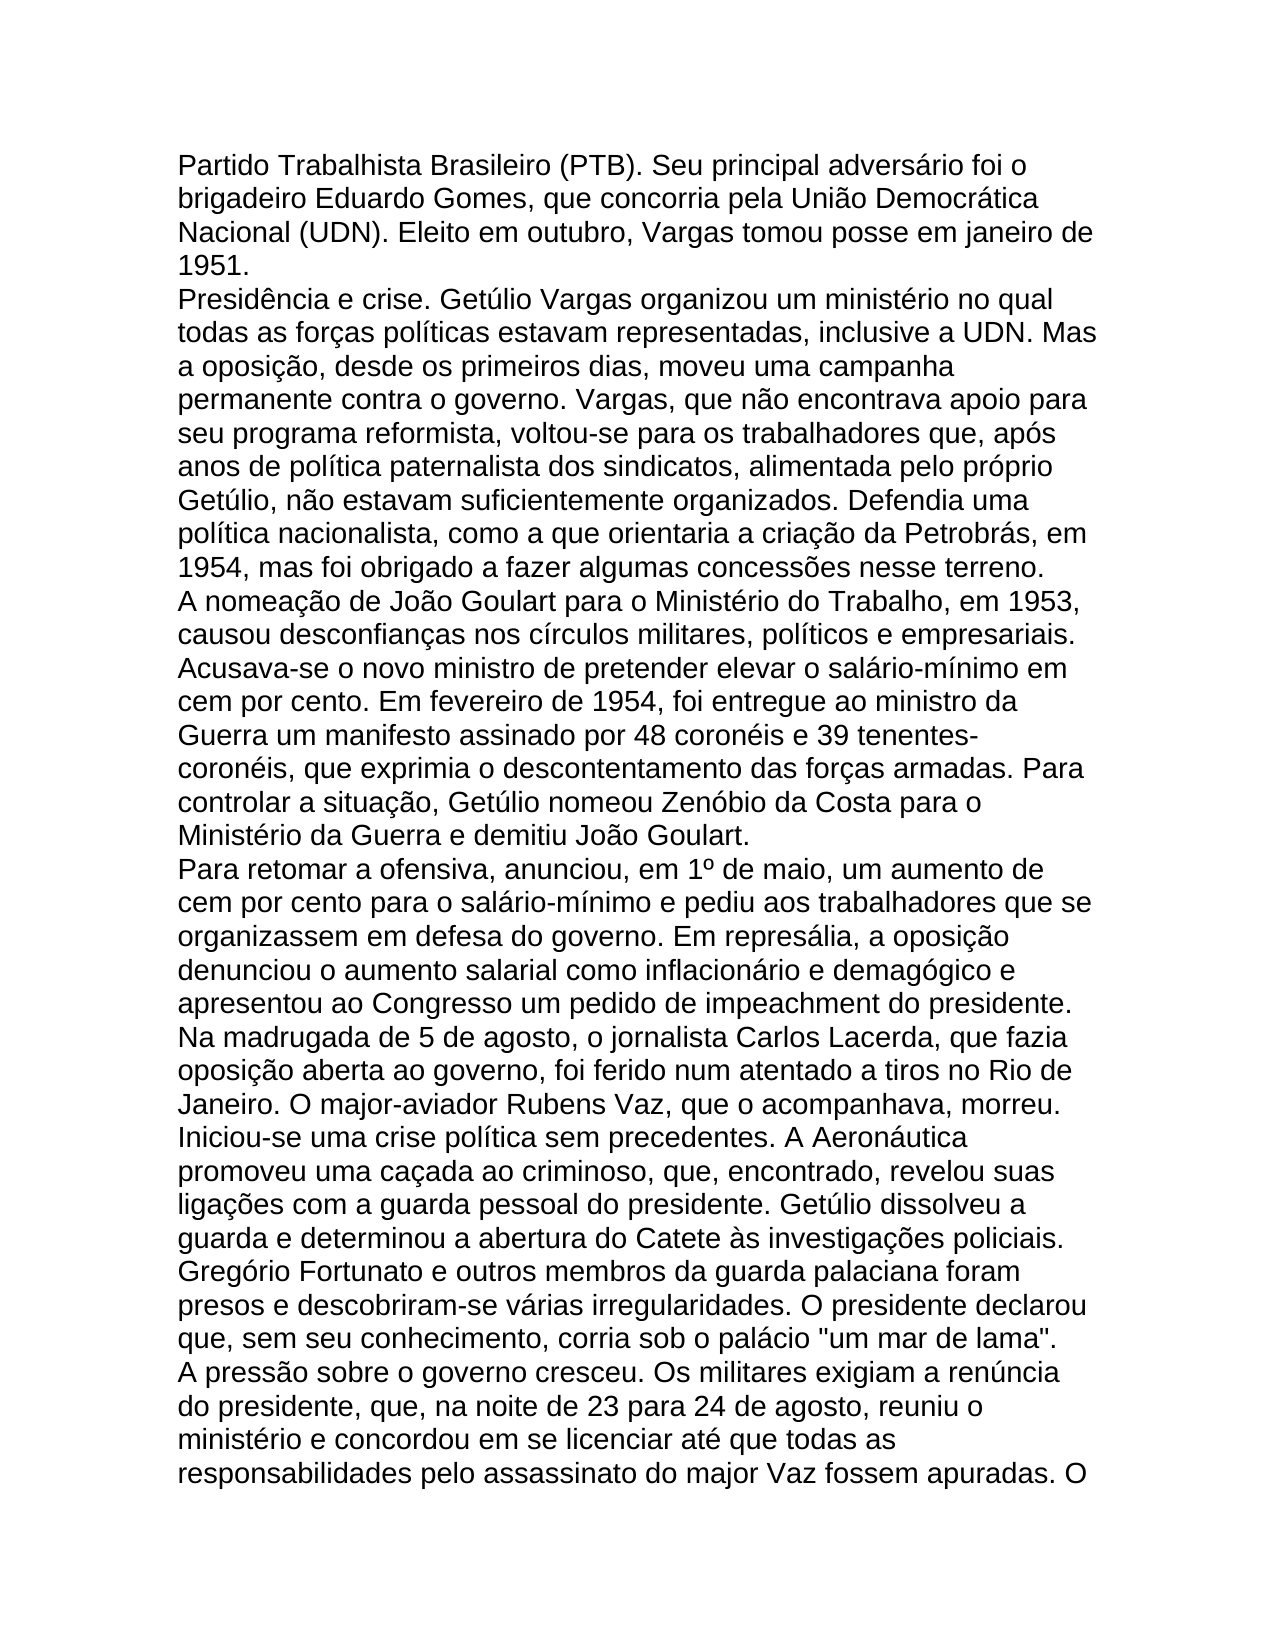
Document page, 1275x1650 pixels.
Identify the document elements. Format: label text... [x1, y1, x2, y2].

text Iniciou-se uma crise política sem precedentes. A Aeronáutica promoveu uma caçada ao criminoso, que, encontrado, revelou suas ligações com a guarda pessoal do presidente. Getúlio dissolveu a guarda e determinou a abertura do Catete às investigações policiais. Gregório Fortunato e outros membros da guarda palaciana foram presos e descobriram-se várias irregularidades. O presidente declarou que, sem seu conhecimento, corria sob o palácio "um mar de lama". [177, 1120, 1098, 1355]
text A nomeação de João Goulart para o Ministério do Trabalho, em 1953, causou desconfianças nos círculos militares, políticos e empresariais. Acusava-se o novo ministro de pretender elevar o salário-mínimo em cem por cento. Em fevereiro de 1954, foi entregue ao ministro da Guerra um manifesto assinado por 48 coronéis e 39 tenentes-coronéis, que exprimia o descontentamento das forças armadas. Para controlar a situação, Getúlio nomeou Zenóbio da Costa para o Ministério da Guerra e demitiu João Goulart. [177, 584, 1098, 852]
text Para retomar a ofensiva, anunciou, em 1º de maio, um aumento de cem por cento para o salário-mínimo e pediu aos trabalhadores que se organizassem em defesa do governo. Em represália, a oposição denunciou o aumento salarial como inflacionário e demagógico e apresentou ao Congresso um pedido de impeachment do presidente. Na madrugada de 5 de agosto, o jornalista Carlos Lacerda, que fazia oposição aberta ao governo, foi ferido num atentado a tiros no Rio de Janeiro. O major-aviador Rubens Vaz, que o acompanhava, morreu. [177, 852, 1098, 1120]
text Presidência e crise. Getúlio Vargas organizou um ministério no qual todas as forças políticas estavam representadas, inclusive a UDN. Mas a oposição, desde os primeiros dias, moveu uma campanha permanente contra o governo. Vargas, que não encontrava apoio para seu programa reformista, voltou-se para os trabalhadores que, após anos de política paternalista dos sindicatos, alimentada pelo próprio Getúlio, não estavam suficientemente organizados. Defendia uma política nacionalista, como a que orientaria a criação da Petrobrás, em 1954, mas foi obrigado a fazer algumas concessões nesse terreno. [177, 282, 1098, 584]
text Partido Trabalhista Brasileiro (PTB). Seu principal adversário foi o brigadeiro Eduardo Gomes, que concorria pela União Democrática Nacional (UDN). Eleito em outubro, Vargas tomou posse em janeiro de 1951. [177, 148, 1098, 282]
text A pressão sobre o governo cresceu. Os militares exigiam a renúncia do presidente, que, na noite de 23 para 24 de agosto, reuniu o ministério e concordou em se licenciar até que todas as responsabilidades pelo assassinato do major Vaz fossem apuradas. O [177, 1355, 1098, 1489]
